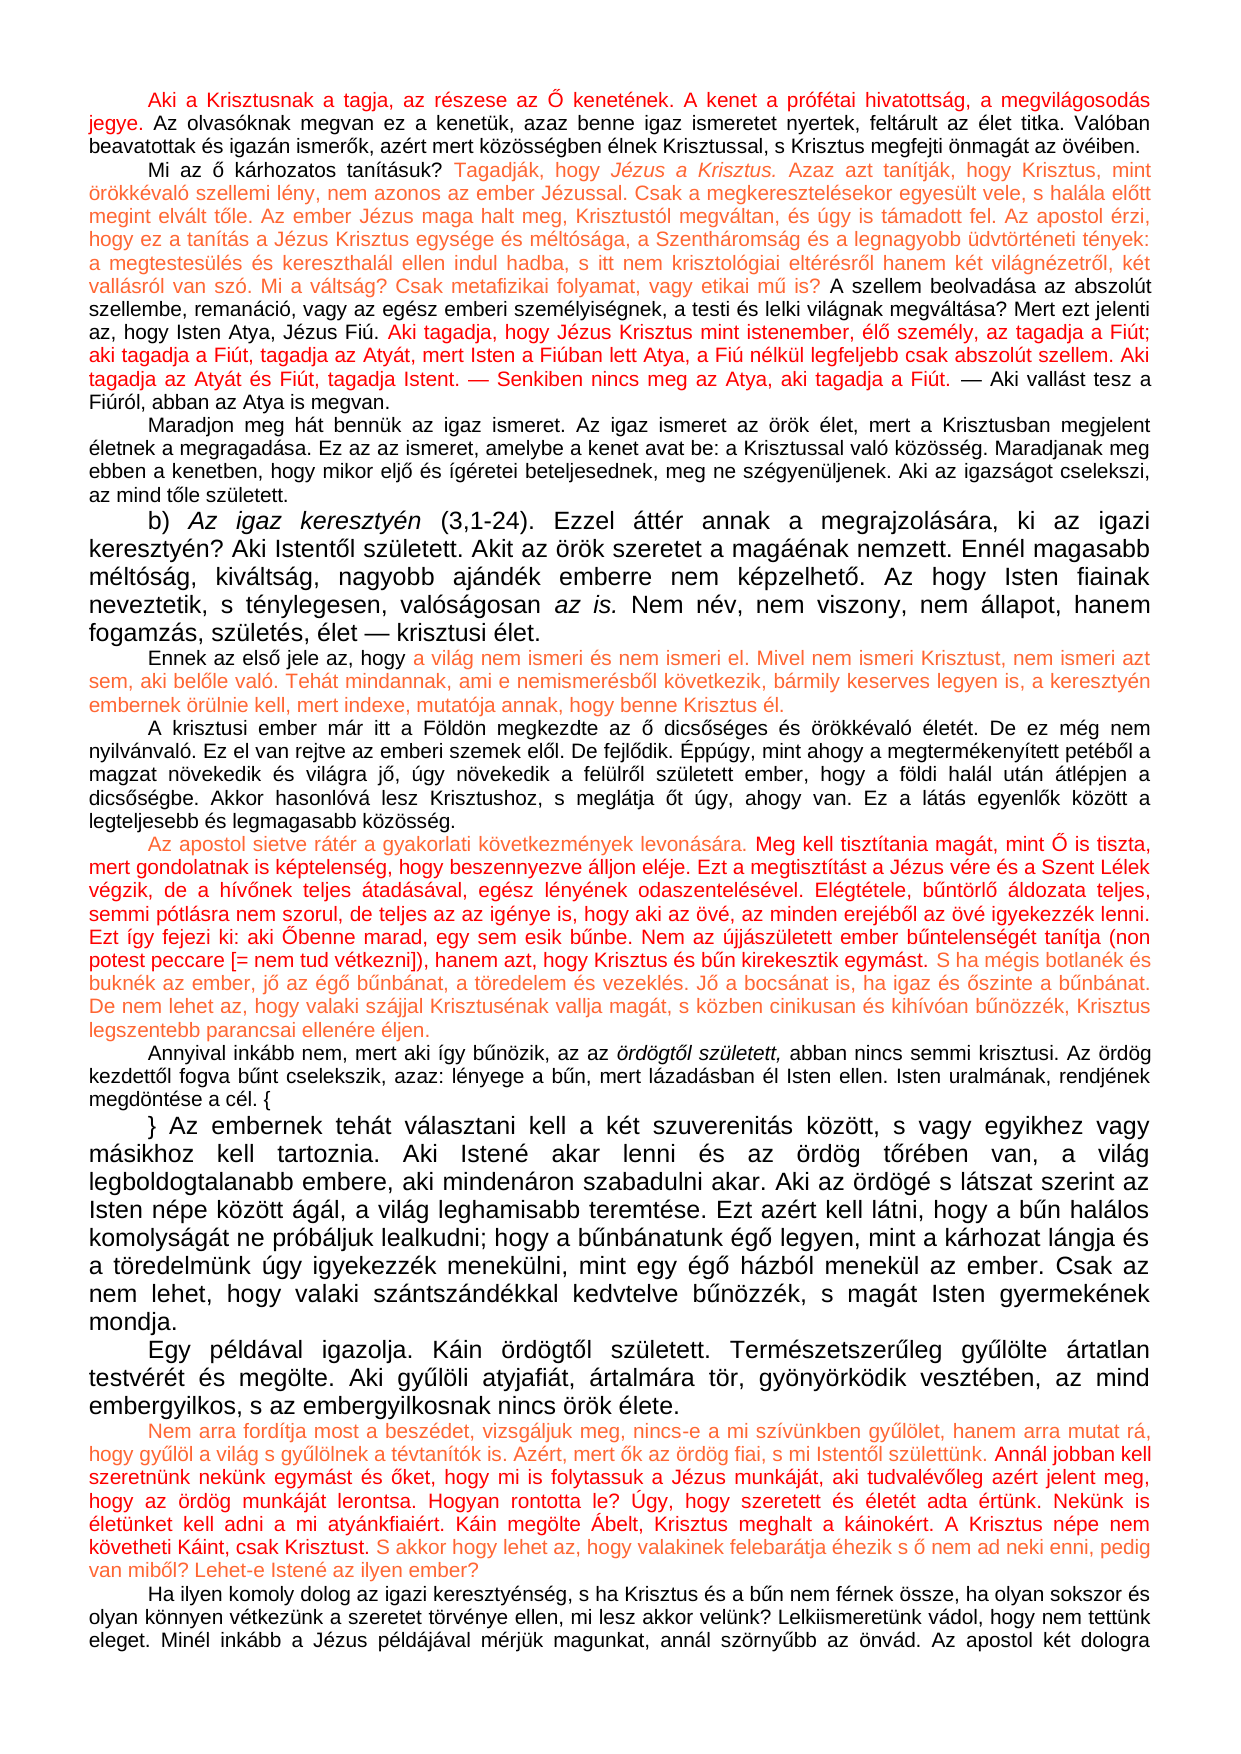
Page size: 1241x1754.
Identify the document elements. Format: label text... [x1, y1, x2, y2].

text Egy példával igazolja. Káin ördögtől született. Természetszerűleg gyűlölte ártatlan testvérét és megölte. Aki gyűlöli atyjafiát, ártalmára tör, gyönyörködik vesztében, az mind embergyilkos, s az embergyilkosnak nincs örök élete. [88, 1336, 1152, 1419]
text Aki a Krisztusnak a tagja, az részese az Ő kenetének. A kenet a prófétai hivatottság, a megvilágosodás jegye. Az olvasóknak megvan ez a kenetük, azaz benne igaz ismeretet nyertek, feltárult az élet titka. Valóban beavatottak és igazán ismerők, azért mert közösségben élnek Krisztussal, s Krisztus megfejti önmagát az övéiben. [88, 88, 1152, 158]
text Mi az ő kárhozatos tanításuk? Tagadják, hogy Jézus a Krisztus. Azaz azt tanítják, hogy Krisztus, mint örökkévaló szellemi lény, nem azonos az ember Jézussal. Csak a megkeresztelésekor egyesült vele, s halála előtt megint elvált tőle. Az ember Jézus maga halt meg, Krisztustól megváltan, és úgy is támadott fel. Az apostol érzi, hogy ez a tanítás a Jézus Krisztus egysége és méltósága, a Szentháromság és a legnagyobb üdvtörténeti tények: a megtestesülés és kereszthalál ellen indul hadba, s itt nem krisztológiai eltérésről hanem két világnézetről, két vallásról van szó. Mi a váltság? Csak metafizikai folyamat, vagy etikai mű is? A szellem beolvadása az abszolút szellembe, remanáció, vagy az egész emberi személyiségnek, a testi és lelki világnak megváltása? Mert ezt jelenti az, hogy Isten Atya, Jézus Fiú. Aki tagadja, hogy Jézus Krisztus mint istenember, élő személy, az tagadja a Fiút; aki tagadja a Fiút, tagadja az Atyát, mert Isten a Fiúban lett Atya, a Fiú nélkül legfeljebb csak abszolút szellem. Aki tagadja az Atyát és Fiút, tagadja Istent. — Senkiben nincs meg az Atya, aki tagadja a Fiút. — Aki vallást tesz a Fiúról, abban az Atya is megvan. [88, 158, 1152, 414]
text Annyival inkább nem, mert aki így bűnözik, az az ördögtől született, abban nincs semmi krisztusi. Az ördög kezdettől fogva bűnt cselekszik, azaz: lényege a bűn, mert lázadásban él Isten ellen. Isten uralmának, rendjének megdöntése a cél. { [88, 1042, 1152, 1111]
text } Az embernek tehát választani kell a két szuverenitás között, s vagy egyikhez vagy másikhoz kell tartoznia. Aki Istené akar lenni és az ördög tőrében van, a világ legboldogtalanabb embere, aki mindenáron szabadulni akar. Aki az ördögé s látszat szerint az Isten népe között ágál, a világ leghamisabb teremtése. Ezt azért kell látni, hogy a bűn halálos komolyságát ne próbáljuk lealkudni; hogy a bűnbánatunk égő legyen, mint a kárhozat lángja és a töredelmünk úgy igyekezzék menekülni, mint egy égő házból menekül az ember. Csak az nem lehet, hogy valaki szántszándékkal kedvtelve bűnözzék, s magát Isten gyermekének mondja. [88, 1111, 1152, 1336]
text Ennek az első jele az, hogy a világ nem ismeri és nem ismeri el. Mivel nem ismeri Krisztust, nem ismeri azt sem, aki belőle való. Tehát mindannak, ami e nemismerésből következik, bármily keserves legyen is, a keresztyén embernek örülnie kell, mert indexe, mutatója annak, hogy benne Krisztus él. [88, 647, 1152, 716]
text Az apostol sietve rátér a gyakorlati következmények levonására. Meg kell tisztítania magát, mint Ő is tiszta, mert gondolatnak is képtelenség, hogy beszennyezve álljon eléje. Ezt a megtisztítást a Jézus vére és a Szent Lélek végzik, de a hívőnek teljes átadásával, egész lényének odaszentelésével. Elégtétele, bűntörlő áldozata teljes, semmi pótlásra nem szorul, de teljes az az igénye is, hogy aki az övé, az minden erejéből az övé igyekezzék lenni. Ezt így fejezi ki: aki Őbenne marad, egy sem esik bűnbe. Nem az újjászületett ember bűntelenségét tanítja (non potest peccare [= nem tud vétkezni]), hanem azt, hogy Krisztus és bűn kirekesztik egymást. S ha mégis botlanék és buknék az ember, jő az égő bűnbánat, a töredelem és vezeklés. Jő a bocsánat is, ha igaz és őszinte a bűnbánat. De nem lehet az, hogy valaki szájjal Krisztusénak vallja magát, s közben cinikusan és kihívóan bűnözzék, Krisztus legszentebb parancsai ellenére éljen. [88, 833, 1152, 1042]
text Maradjon meg hát bennük az igaz ismeret. Az igaz ismeret az örök élet, mert a Krisztusban megjelent életnek a megragadása. Ez az az ismeret, amelybe a kenet avat be: a Krisztussal való közösség. Maradjanak meg ebben a kenet­ben, hogy mikor eljő és ígéretei beteljesednek, meg ne szégyenüljenek. Aki az igazságot cselekszi, az mind tőle született. [88, 414, 1152, 507]
text A krisztusi ember már itt a Földön megkezdte az ő dicsőséges és örökkévaló életét. De ez még nem nyilvánvaló. Ez el van rejtve az emberi szemek elől. De fejlődik. Éppúgy, mint ahogy a megtermékenyített petéből a magzat növekedik és világra jő, úgy növekedik a felülről született ember, hogy a földi halál után átlépjen a dicsőségbe. Akkor hasonlóvá lesz Krisztushoz, s meglátja őt úgy, ahogy van. Ez a látás egyenlők között a legteljesebb és legmagasabb közösség. [88, 716, 1152, 833]
text Nem arra fordítja most a beszédet, vizsgáljuk meg, nincs‑e a mi szívünkben gyűlölet, hanem arra mutat rá, hogy gyűlöl a világ s gyűlölnek a tévtanítók is. Azért, mert ők az ördög fiai, s mi Istentől születtünk. Annál jobban kell szeretnünk nekünk egymást és őket, hogy mi is folytassuk a Jézus munkáját, aki tudvalévőleg azért jelent meg, hogy az ördög munkáját lerontsa. Hogyan rontotta le? Úgy, hogy szeretett és életét adta értünk. Nekünk is életünket kell adni a mi atyánkfiaiért. Káin megölte Ábelt, Krisztus meghalt a káinokért. A Krisztus népe nem követheti Káint, csak Krisztust. S akkor hogy lehet az, hogy valakinek felebarátja éhezik s ő nem ad neki enni, pedig van miből? Lehet‑e Istené az ilyen ember? [88, 1419, 1152, 1582]
text Ha ilyen komoly dolog az igazi keresztyénség, s ha Krisztus és a bűn nem férnek össze, ha olyan sokszor és olyan könnyen vétkezünk a szeretet törvénye ellen, mi lesz akkor velünk? Lelkiismeretünk vádol, hogy nem tettünk eleget. Minél inkább a Jézus példájával mérjük magunkat, annál szörnyűbb az önvád. Az apostol két dologra [88, 1582, 1152, 1652]
text b) Az igaz keresztyén (3,1-24). Ezzel áttér annak a megrajzolására, ki az igazi keresztyén? Aki Istentől született. Akit az örök szeretet a magáénak nemzett. Ennél magasabb méltóság, kiváltság, nagyobb ajándék emberre nem képzelhető. Az hogy Isten fiainak neveztetik, s ténylegesen, valóságosan az is. Nem név, nem viszony, nem állapot, hanem fogamzás, születés, élet — krisztusi élet. [88, 507, 1152, 647]
